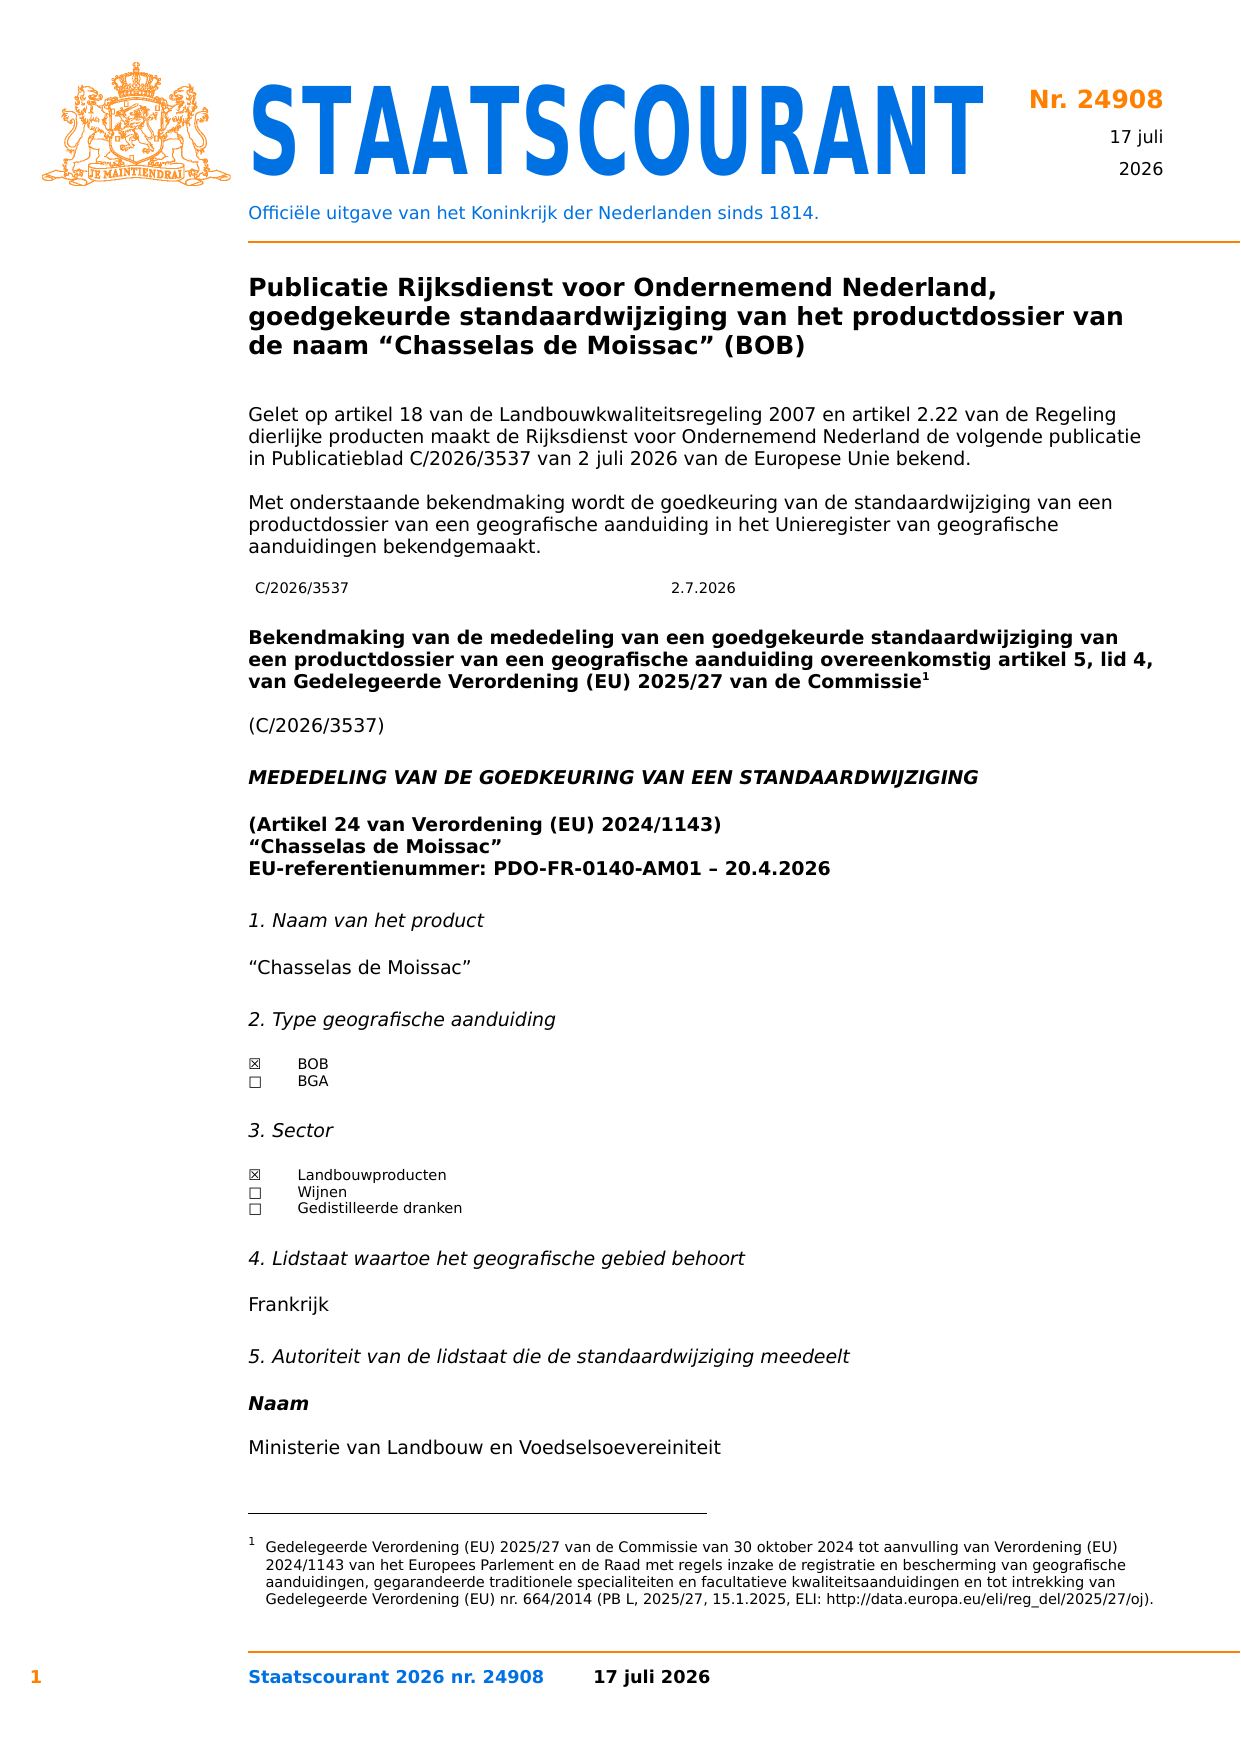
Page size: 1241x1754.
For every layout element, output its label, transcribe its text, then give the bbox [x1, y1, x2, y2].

table_header ☒ [248, 1056, 292, 1072]
table_cell 17 juli [998, 121, 1240, 153]
text Gelet op artikel 18 van de Landbouwkwaliteitsregeling 2007 en artikel 2.22 van de Regeling dierlijke producten maakt de Rijksdienst voor Ondernemend Nederland de volgende publicatie in Publicatieblad C/2026/3537 van 2 juli 2026 van de Europese Unie bekend. [248, 404, 1163, 470]
table_cell □ [248, 1073, 292, 1089]
subtitle 1. Naam van het product [248, 909, 1163, 932]
subtitle Naam [248, 1393, 1163, 1415]
text Ministerie van Landbouw en Voedselsoevereiniteit [248, 1437, 1163, 1459]
table_cell □ [248, 1200, 292, 1217]
table_cell Wijnen [292, 1184, 1163, 1200]
table_cell 2026 [998, 153, 1240, 203]
table_header BOB [292, 1056, 1163, 1072]
table_header Landbouwproducten [292, 1166, 1163, 1183]
subtitle 3. Sector [248, 1119, 1163, 1141]
text “Chasselas de Moissac” [248, 957, 1163, 978]
subtitle 4. Lidstaat waartoe het geografische gebied behoort [248, 1247, 1163, 1269]
text (C/2026/3537) [248, 715, 1163, 737]
text Gedelegeerde Verordening (EU) 2025/27 van de Commissie van 30 oktober 2024 tot aanvulling van Verordening (EU) 2024/1143 van het Europees Parlement en de Raad met regels inzake de registratie en bescherming van geografische aanduidingen, gegarandeerde traditionele specialiteiten en facultatieve kwaliteitsaanduidingen en tot intrekking van Gedelegeerde Verordening (EU) nr. 664/2014 (PB L, 2025/27, 15.1.2025, ELI: http://data.europa.eu/eli/reg_del/2025/27/oj). [248, 1535, 1163, 1608]
table_header C/2026/3537 [249, 580, 665, 597]
text (Artikel 24 van Verordening (EU) 2024/1143) [248, 814, 1163, 836]
table_header 2.7.2026 [665, 580, 1163, 597]
table_cell Gedistilleerde dranken [292, 1200, 1163, 1217]
subtitle 2. Type geografische aanduiding [248, 1008, 1163, 1031]
subtitle MEDEDELING VAN DE GOEDKEURING VAN EEN STANDAARDWIJZIGING [248, 767, 1163, 789]
text Frankrijk [248, 1294, 1163, 1316]
table_header ☒ [248, 1166, 292, 1183]
table_header [25, 62, 248, 241]
subtitle Publicatie Rijksdienst voor Ondernemend Nederland, goedgekeurde standaardwijziging van het productdossier van de naam “Chasselas de Moissac” (BOB) [248, 273, 1163, 361]
table_header Nr. 24908 [998, 62, 1240, 121]
picture [41, 62, 231, 186]
text Met onderstaande bekendmaking wordt de goedkeuring van de standaardwijziging van een productdossier van een geografische aanduiding in het Unieregister van geografische aanduidingen bekendgemaakt. [248, 492, 1163, 558]
text “Chasselas de Moissac” [248, 836, 1163, 858]
text EU-referentienummer: PDO-FR-0140-AM01 – 20.4.2026 [248, 858, 1163, 879]
table_cell BGA [292, 1073, 1163, 1089]
table_cell Officiële uitgave van het Koninkrijk der Nederlanden sinds 1814. [248, 203, 1240, 241]
table_cell □ [248, 1184, 292, 1200]
subtitle Bekendmaking van de mededeling van een goedgekeurde standaardwijziging van een productdossier van een geografische aanduiding overeenkomstig artikel 5, lid 4, van Gedelegeerde Verordening (EU) 2025/27 van de Commissie [248, 627, 1163, 693]
subtitle 5. Autoriteit van de lidstaat die de standaardwijziging meedeelt [248, 1346, 1163, 1368]
table_header STAATSCOURANT [248, 62, 998, 203]
